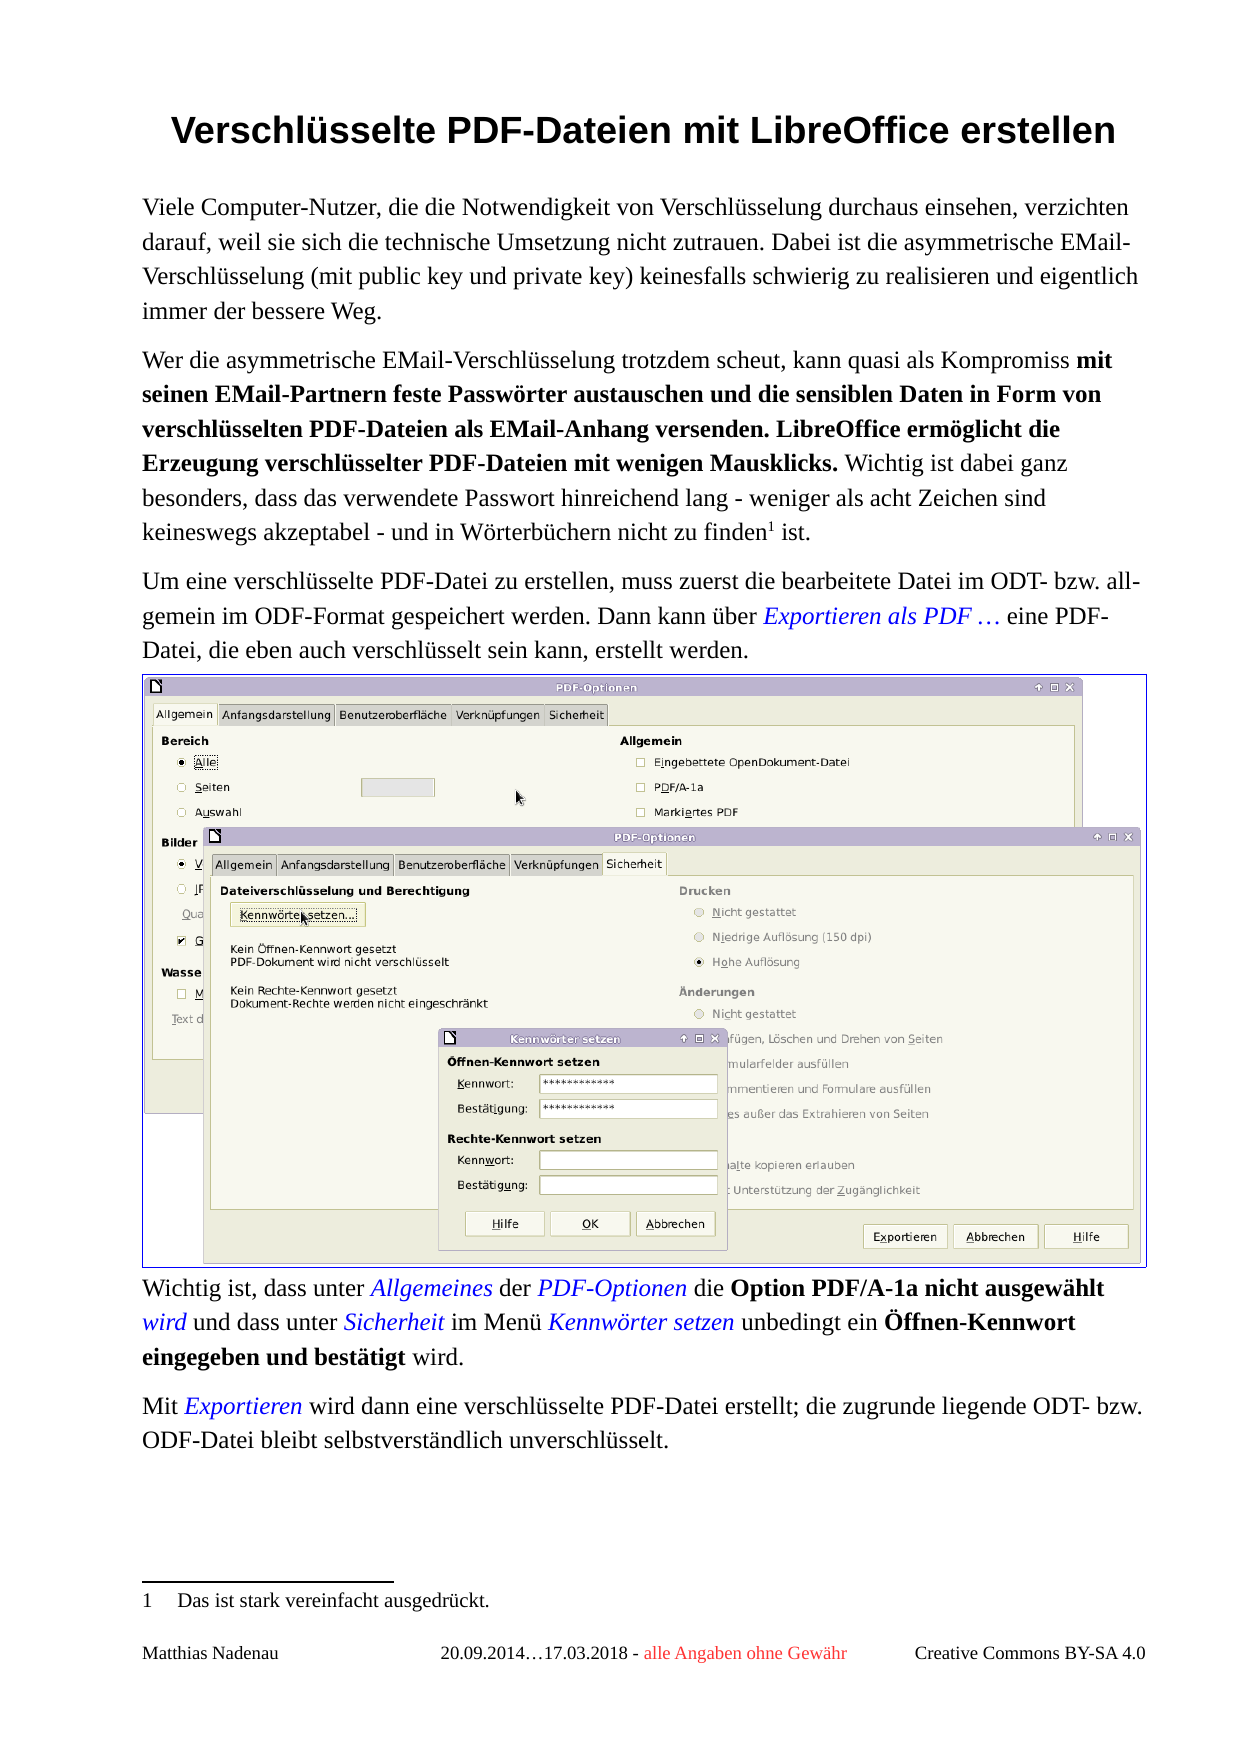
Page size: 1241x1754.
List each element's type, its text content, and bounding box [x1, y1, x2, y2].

text Wer die asymmetrische EMail-Verschlüsselung trotzdem scheut, kann quasi als Kompromiss mit seinen EMail-Partnern feste Pass­wörter austauschen und die sensiblen Daten in Form von verschlüsselten PDF-Dateien als EMail-Anhang versenden. LibreOffice ermöglicht die Erzeugung verschlüsselter PDF-Dateien mit wenigen Mausklicks. Wichtig ist dabei ganz besonders, dass das verwendete Passwort hinreichend lang - weniger als acht Zeichen sind keineswegs akzeptabel - und in Wörterbüchern nicht zu fin­den ist. [142, 345, 1146, 546]
text Um eine verschlüsselte PDF-Datei zu erstellen, muss zuerst die bearbeitete Datei im ODT- bzw. all­gemein im ODF-Format gespeichert werden. Dann kann über Exportieren als PDF … eine PDF-Datei, die eben auch verschlüsselt sein kann, erstellt werden. [142, 566, 1146, 664]
text Wichtig ist, dass unter Allgemeines der PDF-Optionen die Option PDF/A-1a nicht ausgewählt wird und dass unter Sicherheit im Menü Kennwörter setzen unbedingt ein Öffnen-Kennwort eingegeben und bestätigt wird. [142, 1268, 1146, 1371]
text Viele Computer-Nutzer, die die Notwendigkeit von Verschlüsselung durchaus einsehen, verzichten darauf, weil sie sich die technische Umsetzung nicht zutrauen. Dabei ist die asymmetrische EMail-Ver­schlüsselung (mit public key und private key) keinesfalls schwierig zu realisieren und eigentlich immer der bessere Weg. [142, 192, 1146, 325]
subtitle Verschlüsselte PDF-Dateien mit LibreOffice erstellen [142, 107, 1146, 151]
text Das ist stark vereinfacht ausgedrückt. [142, 1588, 1146, 1612]
text Mit Exportieren wird dann eine verschlüsselte PDF-Datei erstellt; die zugrunde liegende ODT- bzw. ODF-Datei bleibt selbstverständlich unverschlüsselt. [142, 1391, 1146, 1454]
picture [143, 675, 1146, 1267]
